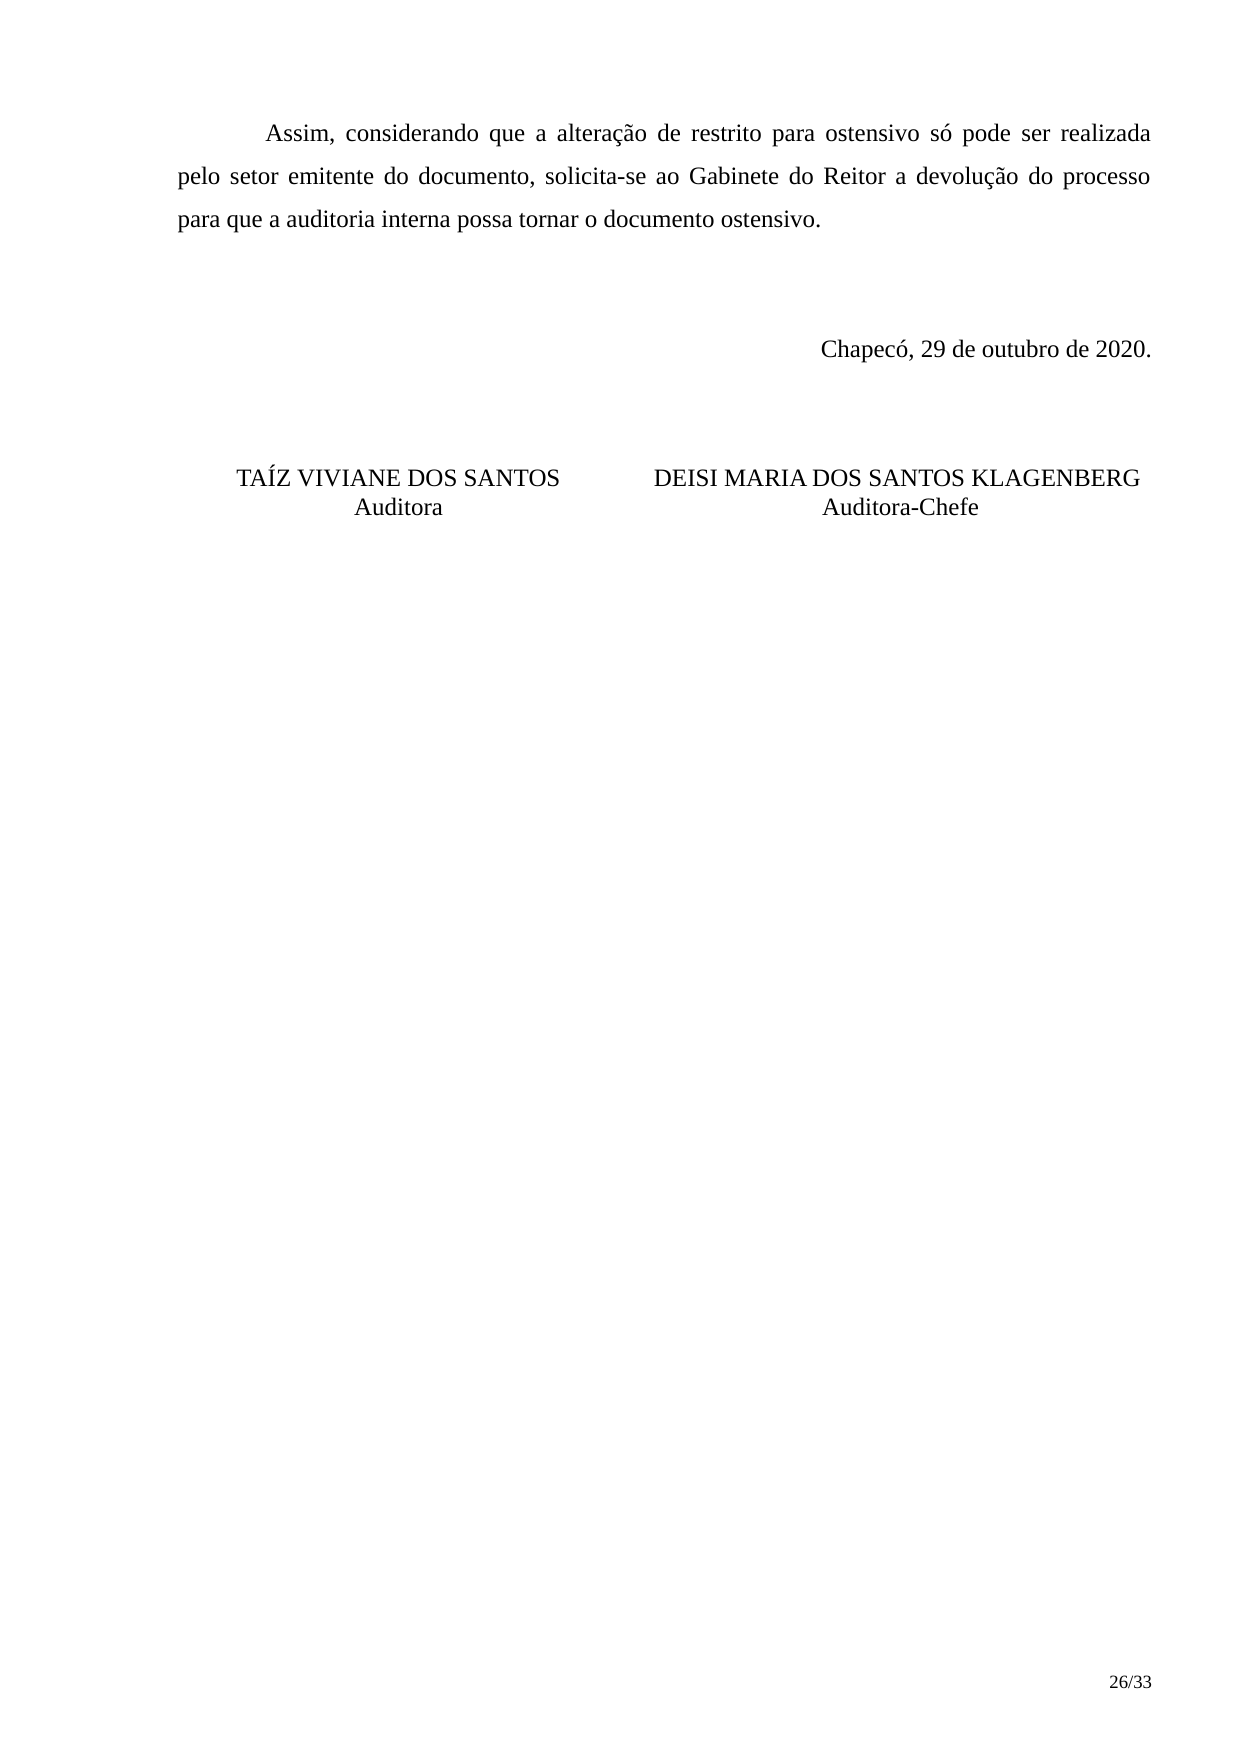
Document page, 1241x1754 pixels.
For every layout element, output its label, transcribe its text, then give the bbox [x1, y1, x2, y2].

text Auditora-Chefe [649, 492, 1152, 521]
text Assim, considerando que a alteração de restrito para ostensivo só pode ser realizada pelo setor emitente do documento, solicita-se ao Gabinete do Reitor a devolução do processo para que a auditoria interna possa tornar o documento ostensivo. [177, 118, 1152, 233]
text TAÍZ VIVIANE DOS SANTOS [177, 463, 619, 492]
text Chapecó, 29 de outubro de 2020. [177, 334, 1152, 362]
text DEISI MARIA DOS SANTOS KLAGENBERG [649, 463, 1152, 492]
text Auditora [177, 492, 619, 521]
